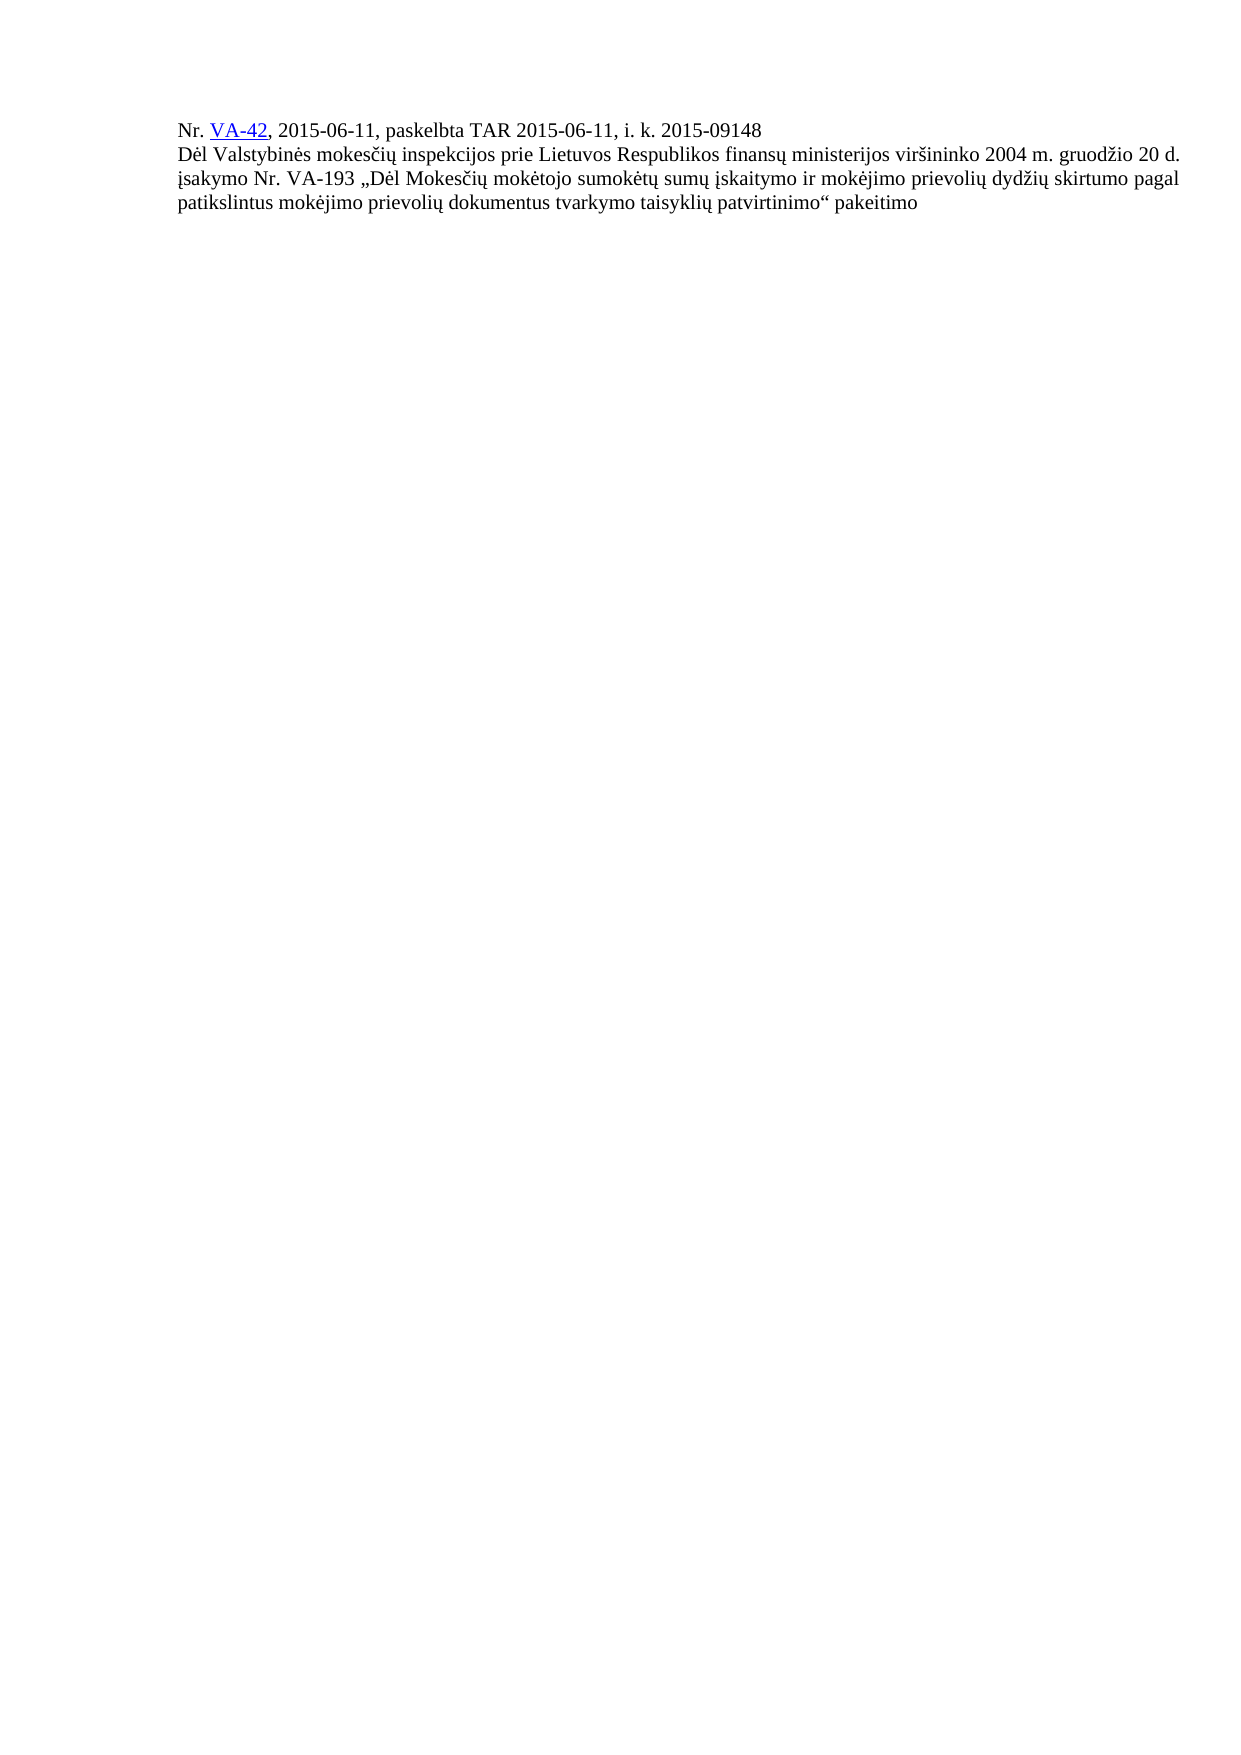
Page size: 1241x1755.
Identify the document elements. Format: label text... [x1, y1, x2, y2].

text Nr. VA-42, 2015-06-11, paskelbta TAR 2015-06-11, i. k. 2015-09148 [177, 118, 1181, 142]
text Dėl Valstybinės mokesčių inspekcijos prie Lietuvos Respublikos finansų ministerijos viršininko 2004 m. gruodžio 20 d. įsakymo Nr. VA-193 „Dėl Mokesčių mokėtojo sumokėtų sumų įskaitymo ir mokėjimo prievolių dydžių skirtumo pagal patikslintus mokėjimo prievolių dokumentus tvarkymo taisyklių patvirtinimo“ pakeitimo [177, 142, 1181, 214]
